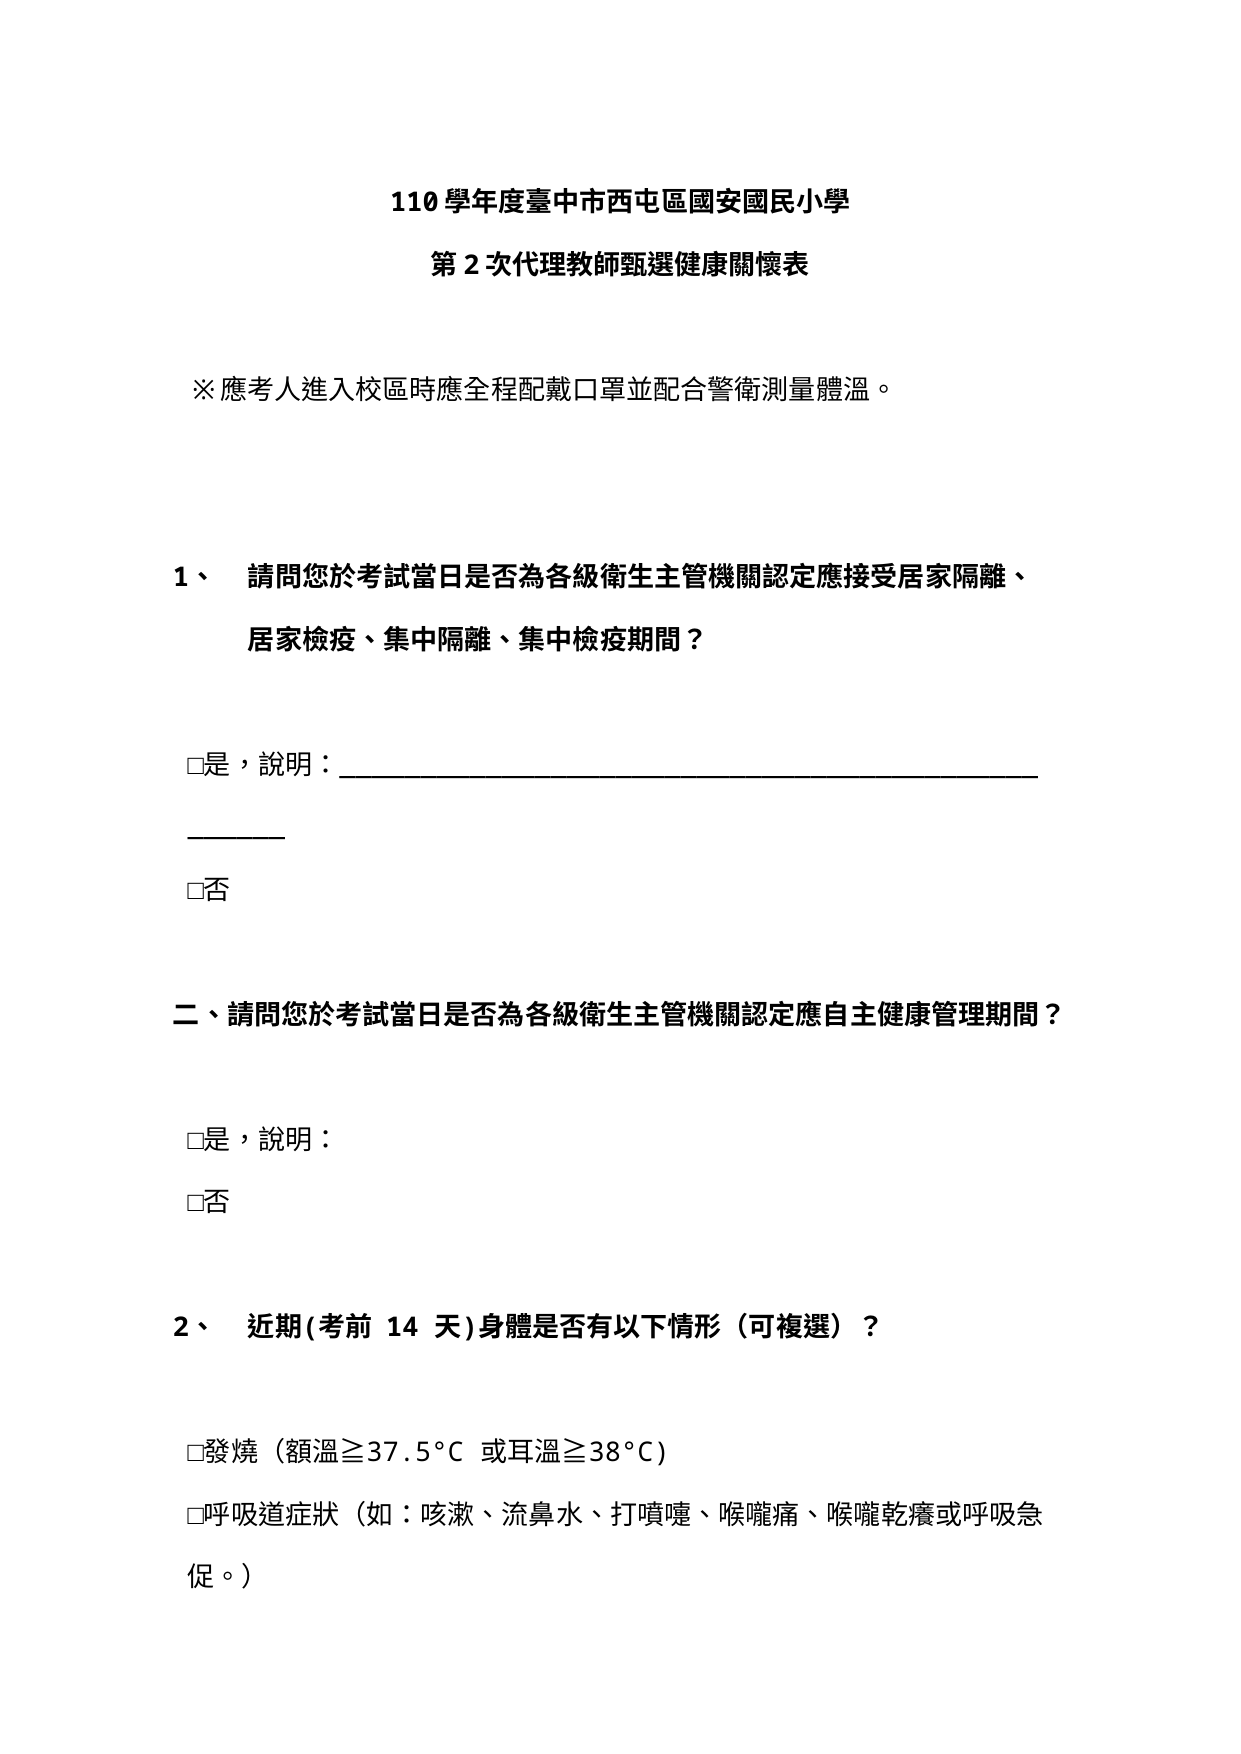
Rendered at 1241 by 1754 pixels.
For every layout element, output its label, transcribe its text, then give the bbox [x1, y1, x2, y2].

text 第2次代理教師甄選健康關懷表 [187, 221, 1053, 283]
text □是，說明：_________________________________________________ [187, 721, 1053, 846]
text □發燒（額溫≧37.5°C 或耳溫≧38°C) [187, 1408, 1053, 1471]
text □是，說明： [187, 1096, 1053, 1158]
text □否 [187, 1158, 1053, 1221]
text □否 [187, 846, 1053, 908]
text □呼吸道症狀（如：咳漱、流鼻水、打噴嚏、喉嚨痛、喉嚨乾癢或呼吸急促。） [187, 1471, 1053, 1596]
list 近期(考前 14 天)身體是否有以下情形（可複選）？ [173, 1283, 1053, 1346]
list 請問您於考試當日是否為各級衛生主管機關認定應接受居家隔離、居家檢疫、集中隔離、集中檢疫期間？ [173, 533, 1053, 658]
text ※應考人進入校區時應全程配戴口罩並配合警衛測量體溫。 [187, 346, 1053, 408]
text 二、請問您於考試當日是否為各級衛生主管機關認定應自主健康管理期間？ [173, 971, 1053, 1033]
text 110學年度臺中市西屯區國安國民小學 [187, 158, 1053, 221]
